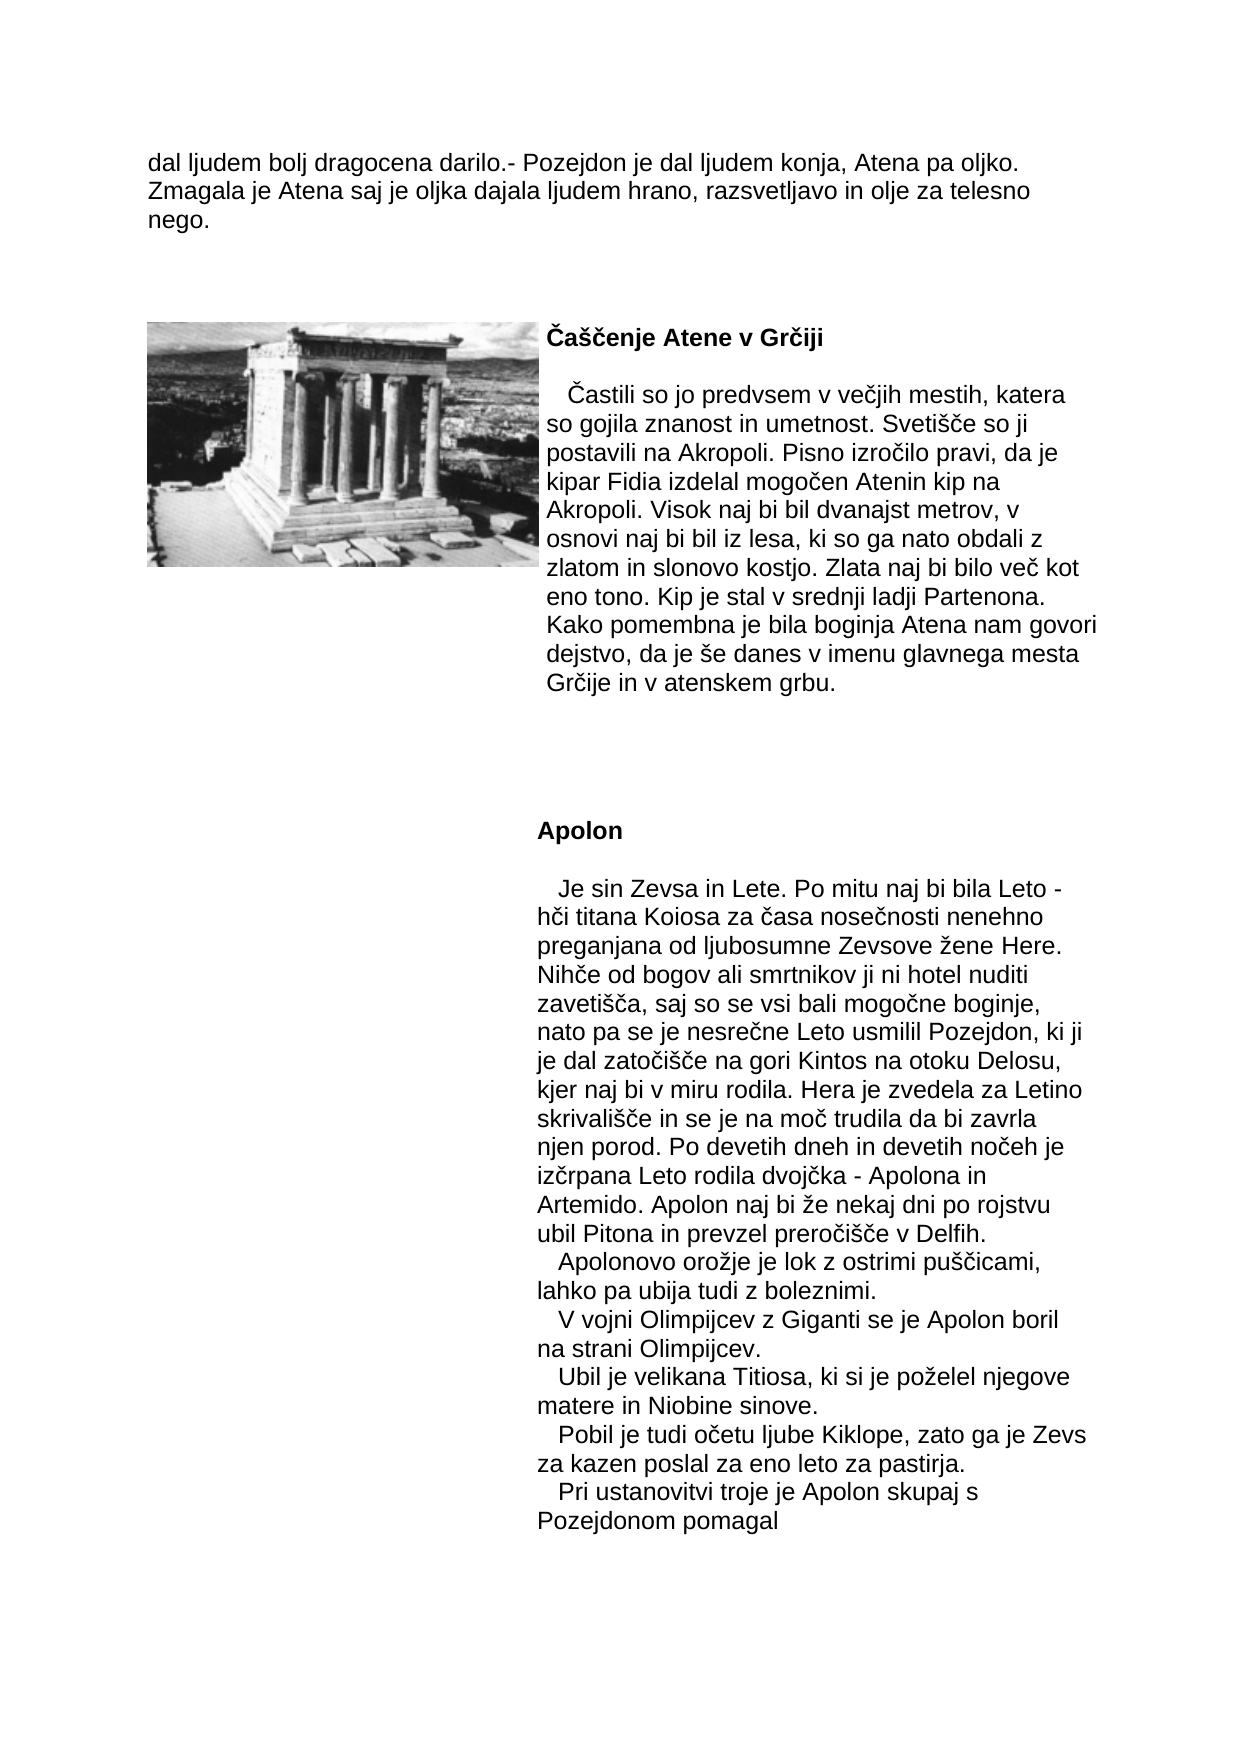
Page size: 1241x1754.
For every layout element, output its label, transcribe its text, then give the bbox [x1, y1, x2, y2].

table_header Čaščenje Atene v Grčiji Častili so jo predvsem v večjih mestih, katera so gojila znanost in umetnost. Svetišče so ji postavili na Akropoli. Pisno izročilo pravi, da je kipar Fidia izdelal mogočen Atenin kip na Akropoli. Visok naj bi bil dvanajst metrov, v osnovi naj bi bil iz lesa, ki so ga nato obdali z zlatom in slonovo kostjo. Zlata naj bi bilo več kot eno tono. Kip je stal v srednji ladji Partenona. Kako pomembna je bila boginja Atena nam govori dejstvo, da je še danes v imenu glavnega mesta Grčije in v atenskem grbu. [545, 321, 1100, 727]
table_header Apolon Je sin Zevsa in Lete. Po mitu naj bi bila Leto - hči titana Koiosa za časa nosečnosti nenehno preganjana od ljubosumne Zevsove žene Here. Nihče od bogov ali smrtnikov ji ni hotel nuditi zavetišča, saj so se vsi bali mogočne boginje, nato pa se je nesrečne Leto usmilil Pozejdon, ki ji je dal zatočišče na gori Kintos na otoku Delosu, kjer naj bi v miru rodila. Hera je zvedela za Letino skrivališče in se je na moč trudila da bi zavrla njen porod. Po devetih dneh in devetih nočeh je izčrpana Leto rodila dvojčka - Apolona in Artemido. Apolon naj bi že nekaj dni po rojstvu ubil Pitona in prevzel preročišče v Delfih. Apolonovo orožje je lok z ostrimi puščicami, lahko pa ubija tudi z boleznimi. V vojni Olimpijcev z Giganti se je Apolon boril na strani Olimpijcev. Ubil je velikana Titiosa, ki si je poželel njegove matere in Niobine sinove. Pobil je tudi očetu ljube Kiklope, zato ga je Zevs za kazen poslal za eno leto za pastirja. Pri ustanovitvi troje je Apolon skupaj s Pozejdonom pomagal [535, 785, 1091, 1566]
text dal ljudem bolj dragocena darilo.- Pozejdon je dal ljudem konja, Atena pa oljko. Zmagala je Atena saj je oljka dajala ljudem hrano, razsvetljavo in olje za telesno nego. [148, 148, 1093, 234]
table_header [146, 785, 535, 1566]
table_header [146, 321, 544, 727]
picture [147, 322, 539, 567]
